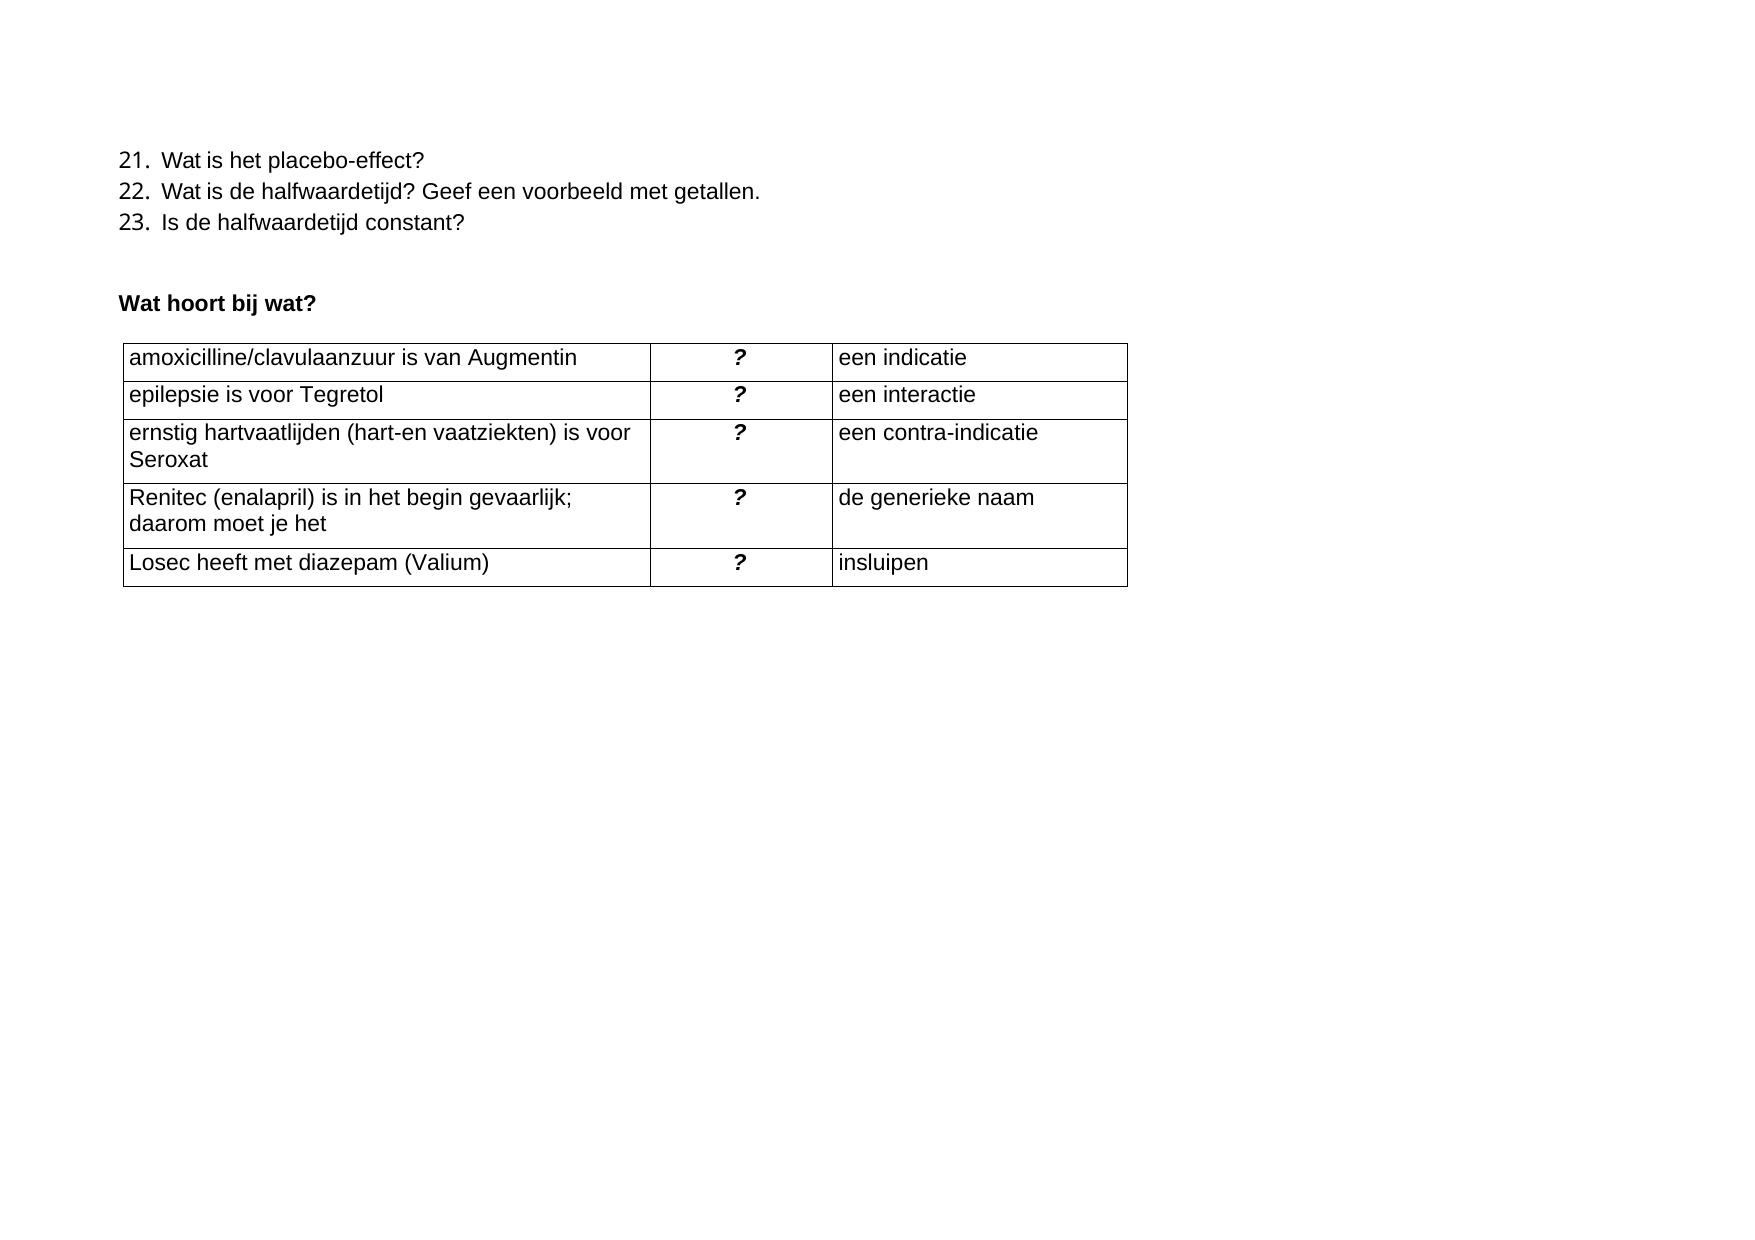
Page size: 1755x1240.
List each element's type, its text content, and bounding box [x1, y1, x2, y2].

table_cell Losec heeft met diazepam (Valium) [124, 549, 650, 586]
table_cell ? [651, 549, 832, 586]
table_cell een contra-indicatie [833, 420, 1127, 483]
table_cell ? [651, 420, 832, 483]
list Wat is de halfwaardetijd? Geef een voorbeeld met getallen. [118, 175, 1650, 206]
table_cell ernstig hartvaatlijden (hart-en vaatziekten) is voor Seroxat [124, 420, 650, 483]
table_cell insluipen [833, 549, 1127, 586]
table_cell epilepsie is voor Tegretol [124, 382, 650, 419]
subtitle Wat hoort bij wat? [118, 290, 1650, 317]
table_cell Renitec (enalapril) is in het begin gevaarlijk; daarom moet je het [124, 484, 650, 548]
list Is de halfwaardetijd constant? [118, 206, 1650, 237]
table_cell ? [651, 382, 832, 419]
table_cell een interactie [833, 382, 1127, 419]
table_header ? [651, 344, 832, 381]
table_header amoxicilline/clavulaanzuur is van Augmentin [124, 344, 650, 381]
table_cell de generieke naam [833, 484, 1127, 548]
table_header een indicatie [833, 344, 1127, 381]
list Wat is het placebo-effect? [118, 144, 1650, 175]
table_cell ? [651, 484, 832, 548]
